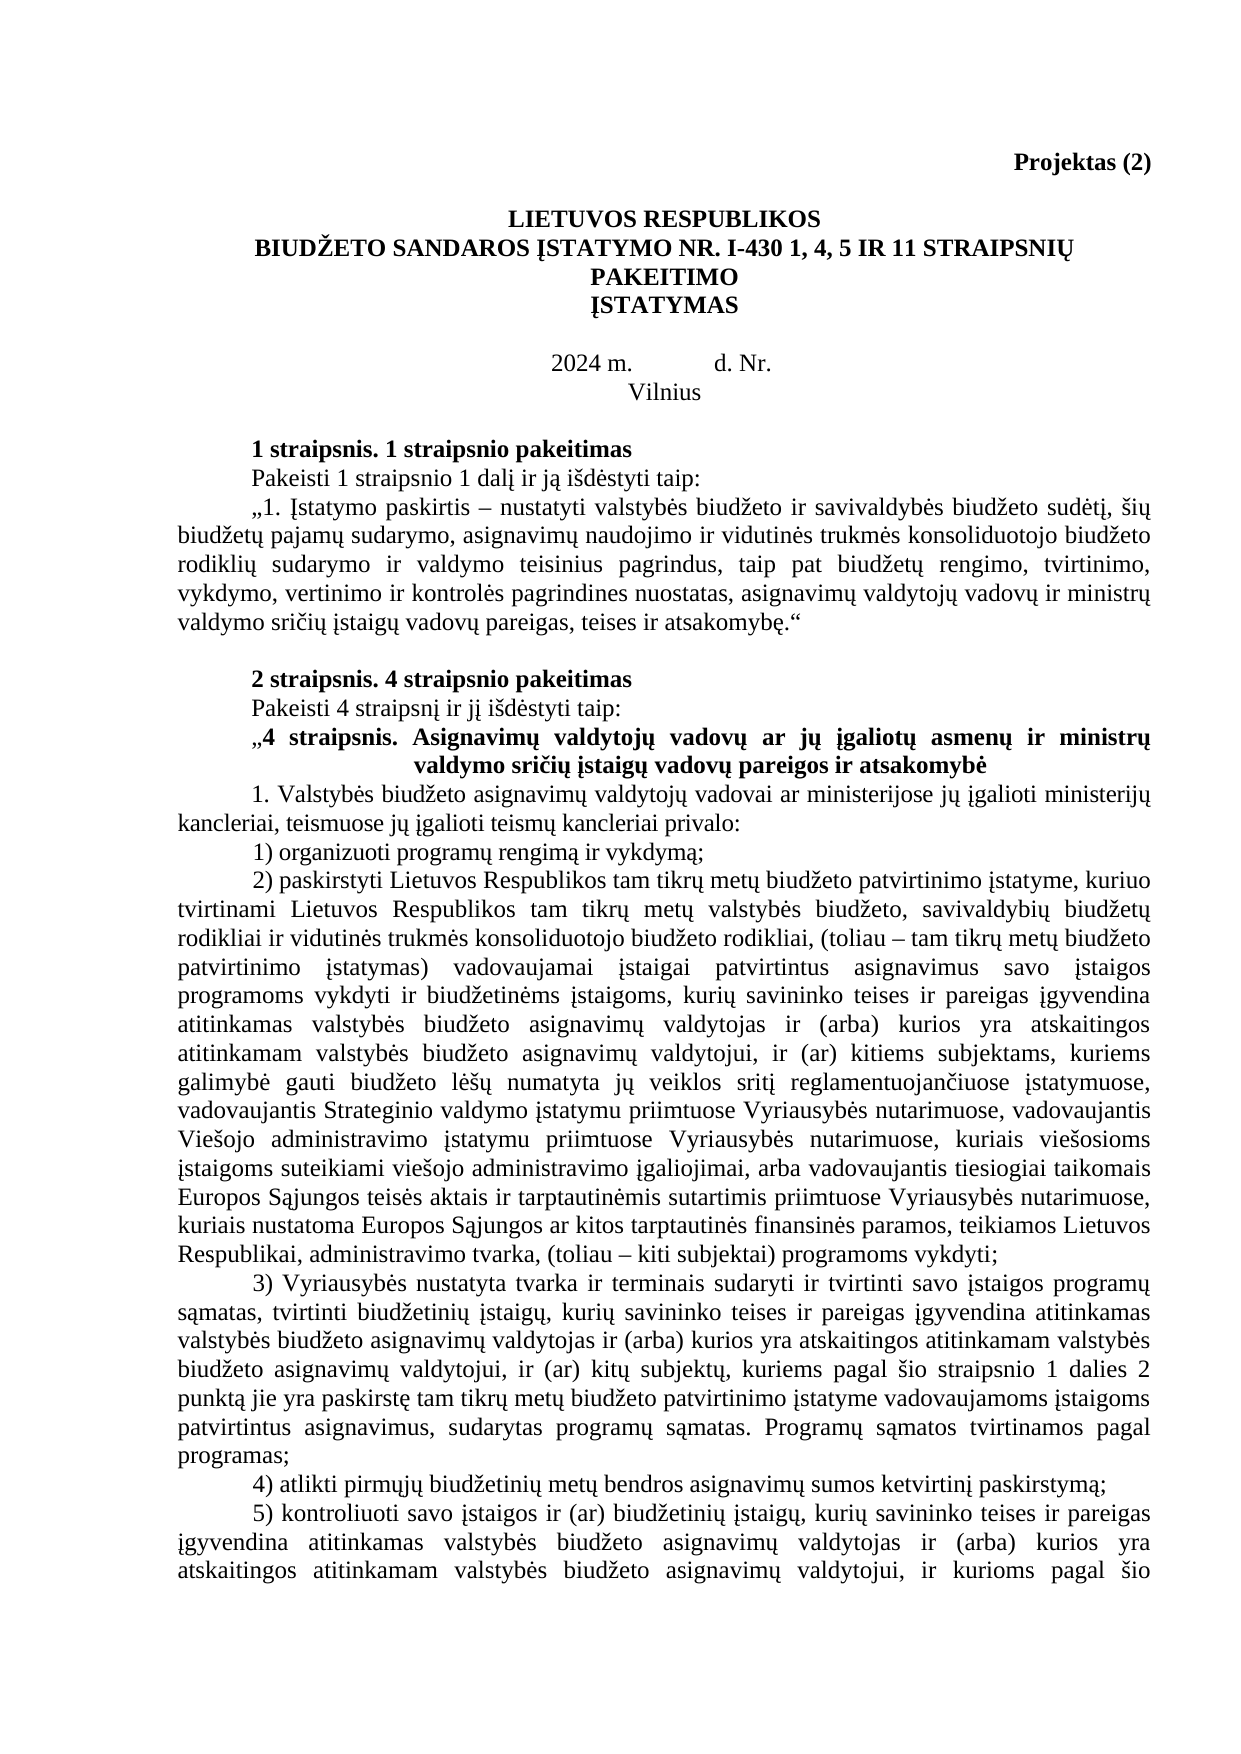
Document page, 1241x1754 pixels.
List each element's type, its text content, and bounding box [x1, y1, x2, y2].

text Projektas (2) [768, 147, 1152, 176]
text 1) organizuoti programų rengimą ir vykdymą; [177, 837, 1152, 866]
text „1. Įstatymo paskirtis – nustatyti valstybės biudžeto ir savivaldybės biudžeto sudėtį, šių biudžetų pajamų sudarymo, asignavimų naudojimo ir vidutinės trukmės konsoliduotojo biudžeto rodiklių sudarymo ir valdymo teisinius pagrindus, taip pat biudžetų rengimo, tvirtinimo, vykdymo, vertinimo ir kontrolės pagrindines nuostatas, asignavimų valdytojų vadovų ir ministrų valdymo sričių įstaigų vadovų pareigas, teises ir atsakomybę.“ [177, 492, 1152, 636]
text 2) paskirstyti Lietuvos Respublikos tam tikrų metų biudžeto patvirtinimo įstatyme, kuriuo tvirtinami Lietuvos Respublikos tam tikrų metų valstybės biudžeto, savivaldybių biudžetų rodikliai ir vidutinės trukmės konsoliduotojo biudžeto rodikliai, (toliau – tam tikrų metų biudžeto patvirtinimo įstatymas) vadovaujamai įstaigai patvirtintus asignavimus savo įstaigos programoms vykdyti ir biudžetinėms įstaigoms, kurių savininko teises ir pareigas įgyvendina atitinkamas valstybės biudžeto asignavimų valdytojas ir (arba) kurios yra atskaitingos atitinkamam valstybės biudžeto asignavimų valdytojui, ir (ar) kitiems subjektams, kuriems galimybė gauti biudžeto lėšų numatyta jų veiklos sritį reglamentuojančiuose įstatymuose, vadovaujantis Strateginio valdymo įstatymu priimtuose Vyriausybės nutarimuose, vadovaujantis Viešojo administravimo įstatymu priimtuose Vyriausybės nutarimuose, kuriais viešosioms įstaigoms suteikiami viešojo administravimo įgaliojimai, arba vadovaujantis tiesiogiai taikomais Europos Sąjungos teisės aktais ir tarptautinėmis sutartimis priimtuose Vyriausybės nutarimuose, kuriais nustatoma Europos Sąjungos ar kitos tarptautinės finansinės paramos, teikiamos Lietuvos Respublikai, administravimo tvarka, (toliau – kiti subjektai) programoms vykdyti; [177, 866, 1152, 1268]
text Pakeisti 4 straipsnį ir jį išdėstyti taip: [177, 693, 1152, 722]
text LIETUVOS RESPUBLIKOS [177, 204, 1152, 233]
text Pakeisti 1 straipsnio 1 dalį ir ją išdėstyti taip: [177, 463, 1152, 492]
text 5) kontroliuoti savo įstaigos ir (ar) biudžetinių įstaigų, kurių savininko teises ir pareigas įgyvendina atitinkamas valstybės biudžeto asignavimų valdytojas ir (arba) kurios yra atskaitingos atitinkamam valstybės biudžeto asignavimų valdytojui, ir kurioms pagal šio [177, 1498, 1152, 1584]
text Vilnius [177, 377, 1152, 406]
text „4 straipsnis. Asignavimų valdytojų vadovų ar jų įgaliotų asmenų ir ministrų valdymo sričių įstaigų vadovų pareigos ir atsakomybė [251, 722, 1152, 779]
text 1 straipsnis. 1 straipsnio pakeitimas [177, 434, 1152, 463]
text 4) atlikti pirmųjų biudžetinių metų bendros asignavimų sumos ketvirtinį paskirstymą; [177, 1469, 1152, 1498]
text BIUDŽETO SANDAROS ĮSTATYMO NR. I-430 1, 4, 5 IR 11 STRAIPSNIŲ PAKEITIMO [177, 233, 1152, 291]
text 2 straipsnis. 4 straipsnio pakeitimas [177, 664, 1152, 693]
text 2024 m. d. Nr. [177, 348, 1152, 377]
text ĮSTATYMAS [177, 291, 1152, 319]
text 3) Vyriausybės nustatyta tvarka ir terminais sudaryti ir tvirtinti savo įstaigos programų sąmatas, tvirtinti biudžetinių įstaigų, kurių savininko teises ir pareigas įgyvendina atitinkamas valstybės biudžeto asignavimų valdytojas ir (arba) kurios yra atskaitingos atitinkamam valstybės biudžeto asignavimų valdytojui, ir (ar) kitų subjektų, kuriems pagal šio straipsnio 1 dalies 2 punktą jie yra paskirstę tam tikrų metų biudžeto patvirtinimo įstatyme vadovaujamoms įstaigoms patvirtintus asignavimus, sudarytas programų sąmatas. Programų sąmatos tvirtinamos pagal programas; [177, 1268, 1152, 1469]
text 1. Valstybės biudžeto asignavimų valdytojų vadovai ar ministerijose jų įgalioti ministerijų kancleriai, teismuose jų įgalioti teismų kancleriai privalo: [177, 779, 1152, 837]
